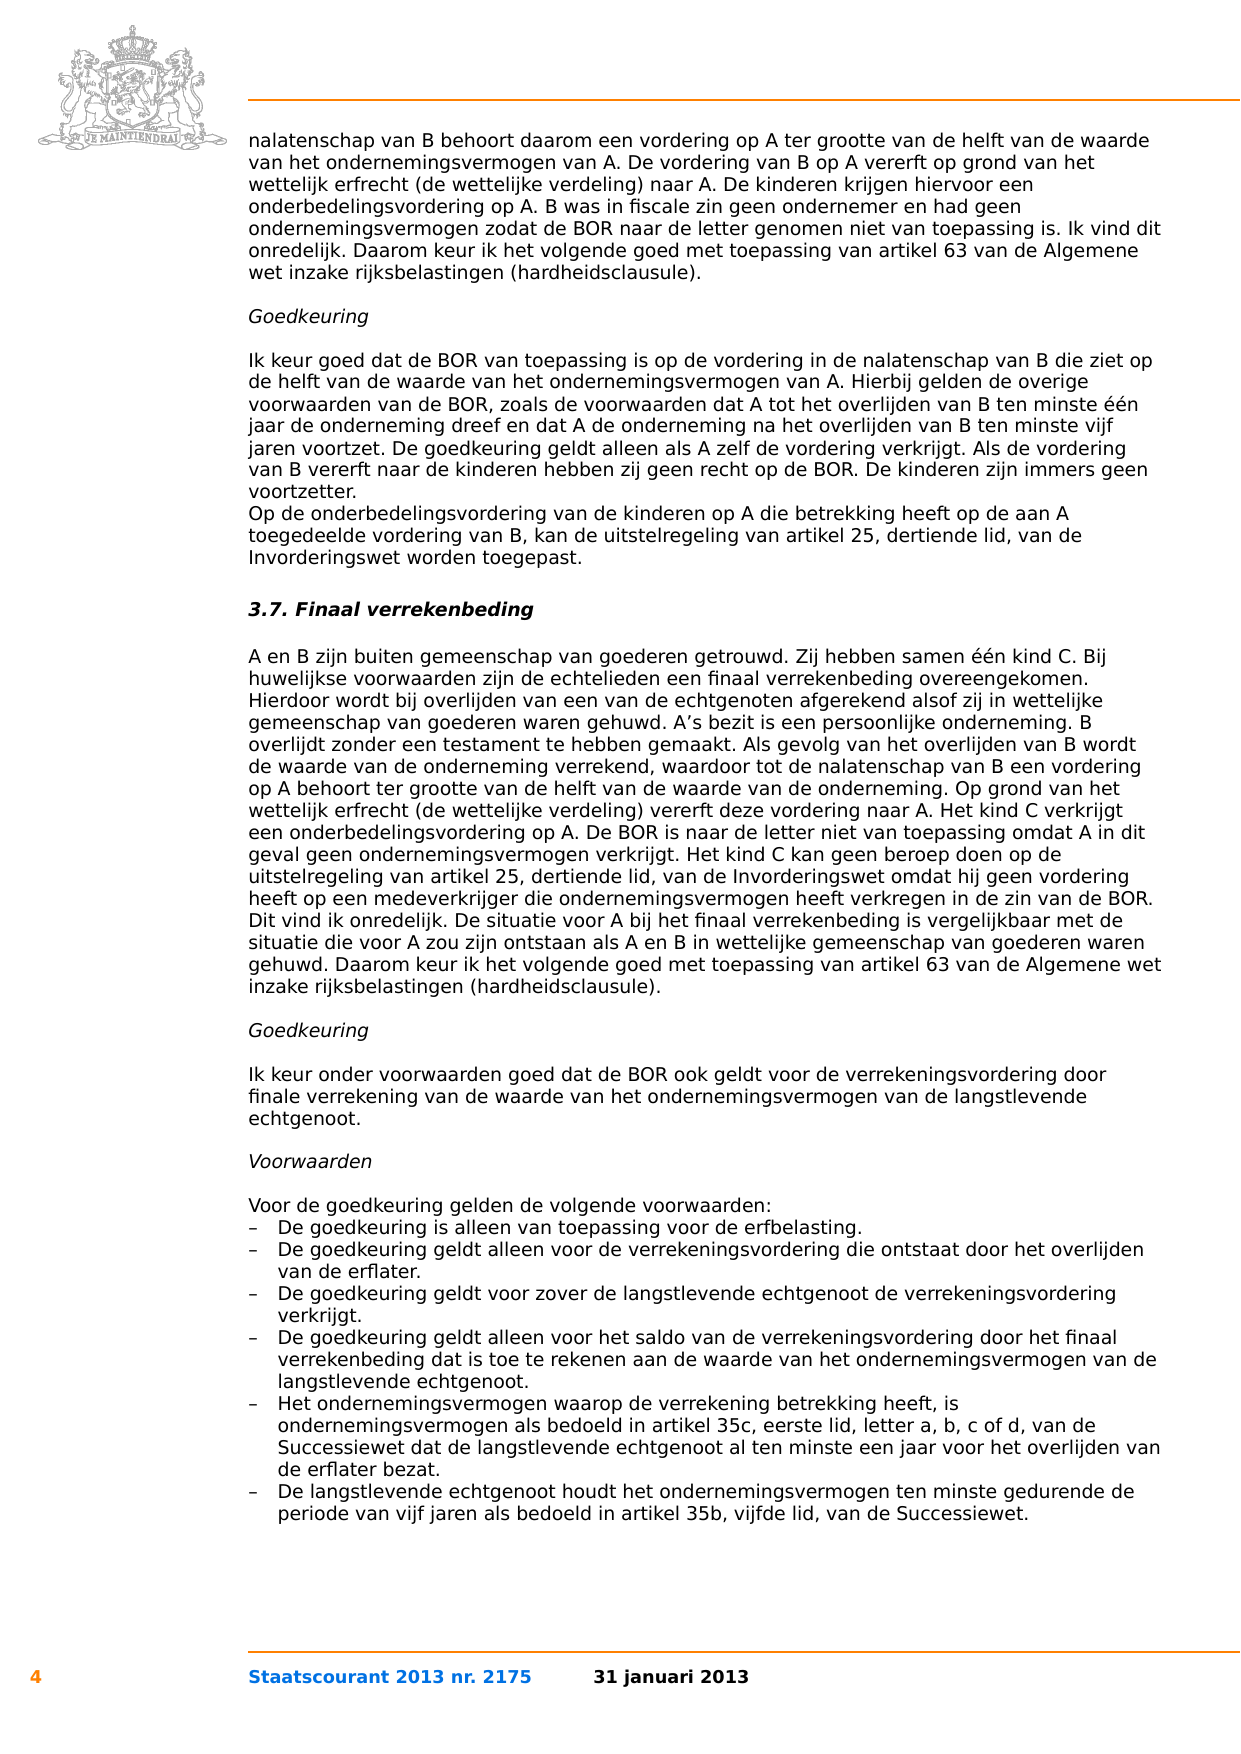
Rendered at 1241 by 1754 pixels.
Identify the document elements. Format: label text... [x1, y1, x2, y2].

text Ik keur goed dat de BOR van toepassing is op de vordering in de nalatenschap van B die ziet op de helft van de waarde van het ondernemingsvermogen van A. Hierbij gelden de overige voorwaarden van de BOR, zoals de voorwaarden dat A tot het overlijden van B ten minste één jaar de onderneming dreef en dat A de onderneming na het overlijden van B ten minste vijf jaren voortzet. De goedkeuring geldt alleen als A zelf de vordering verkrijgt. Als de vordering van B vererft naar de kinderen hebben zij geen recht op de BOR. De kinderen zijn immers geen voortzetter. [248, 349, 1163, 503]
text – De goedkeuring is alleen van toepassing voor de erfbelasting. [248, 1217, 1163, 1239]
picture [38, 25, 227, 150]
subtitle Goedkeuring [248, 1020, 1163, 1042]
text – De goedkeuring geldt alleen voor de verrekeningsvordering die ontstaat door het overlijden van de erflater. [248, 1239, 1163, 1283]
subtitle Goedkeuring [248, 306, 1163, 328]
text A en B zijn buiten gemeenschap van goederen getrouwd. Zij hebben samen één kind C. Bij huwelijkse voorwaarden zijn de echtelieden een finaal verrekenbeding overeengekomen. Hierdoor wordt bij overlijden van een van de echtgenoten afgerekend alsof zij in wettelijke gemeenschap van goederen waren gehuwd. A’s bezit is een persoonlijke onderneming. B overlijdt zonder een testament te hebben gemaakt. Als gevolg van het overlijden van B wordt de waarde van de onderneming verrekend, waardoor tot de nalatenschap van B een vordering op A behoort ter grootte van de helft van de waarde van de onderneming. Op grond van het wettelijk erfrecht (de wettelijke verdeling) vererft deze vordering naar A. Het kind C verkrijgt een onderbedelingsvordering op A. De BOR is naar de letter niet van toepassing omdat A in dit geval geen ondernemingsvermogen verkrijgt. Het kind C kan geen beroep doen op de uitstelregeling van artikel 25, dertiende lid, van de Invorderingswet omdat hij geen vordering heeft op een medeverkrijger die ondernemingsvermogen heeft verkregen in de zin van de BOR. Dit vind ik onredelijk. De situatie voor A bij het finaal verrekenbeding is vergelijkbaar met de situatie die voor A zou zijn ontstaan als A en B in wettelijke gemeenschap van goederen waren gehuwd. Daarom keur ik het volgende goed met toepassing van artikel 63 van de Algemene wet inzake rijksbelastingen (hardheidsclausule). [248, 646, 1163, 998]
subtitle Voorwaarden [248, 1151, 1163, 1173]
subtitle 3.7. Finaal verrekenbeding [248, 599, 1163, 621]
text – Het ondernemingsvermogen waarop de verrekening betrekking heeft, is ondernemingsvermogen als bedoeld in artikel 35c, eerste lid, letter a, b, c of d, van de Successiewet dat de langstlevende echtgenoot al ten minste een jaar voor het overlijden van de erflater bezat. [248, 1393, 1163, 1481]
text nalatenschap van B behoort daarom een vordering op A ter grootte van de helft van de waarde van het ondernemingsvermogen van A. De vordering van B op A vererft op grond van het wettelijk erfrecht (de wettelijke verdeling) naar A. De kinderen krijgen hiervoor een onderbedelingsvordering op A. B was in fiscale zin geen ondernemer en had geen ondernemingsvermogen zodat de BOR naar de letter genomen niet van toepassing is. Ik vind dit onredelijk. Daarom keur ik het volgende goed met toepassing van artikel 63 van de Algemene wet inzake rijksbelastingen (hardheidsclausule). [248, 130, 1163, 284]
text Op de onderbedelingsvordering van de kinderen op A die betrekking heeft op de aan A toegedeelde vordering van B, kan de uitstelregeling van artikel 25, dertiende lid, van de Invorderingswet worden toegepast. [248, 503, 1163, 569]
text Voor de goedkeuring gelden de volgende voorwaarden: [248, 1195, 1163, 1217]
text – De goedkeuring geldt alleen voor het saldo van de verrekeningsvordering door het finaal verrekenbeding dat is toe te rekenen aan de waarde van het ondernemingsvermogen van de langstlevende echtgenoot. [248, 1327, 1163, 1393]
text Ik keur onder voorwaarden goed dat de BOR ook geldt voor de verrekeningsvordering door finale verrekening van de waarde van het ondernemingsvermogen van de langstlevende echtgenoot. [248, 1064, 1163, 1129]
text – De goedkeuring geldt voor zover de langstlevende echtgenoot de verrekeningsvordering verkrijgt. [248, 1283, 1163, 1327]
text – De langstlevende echtgenoot houdt het ondernemingsvermogen ten minste gedurende de periode van vijf jaren als bedoeld in artikel 35b, vijfde lid, van de Successiewet. [248, 1481, 1163, 1525]
